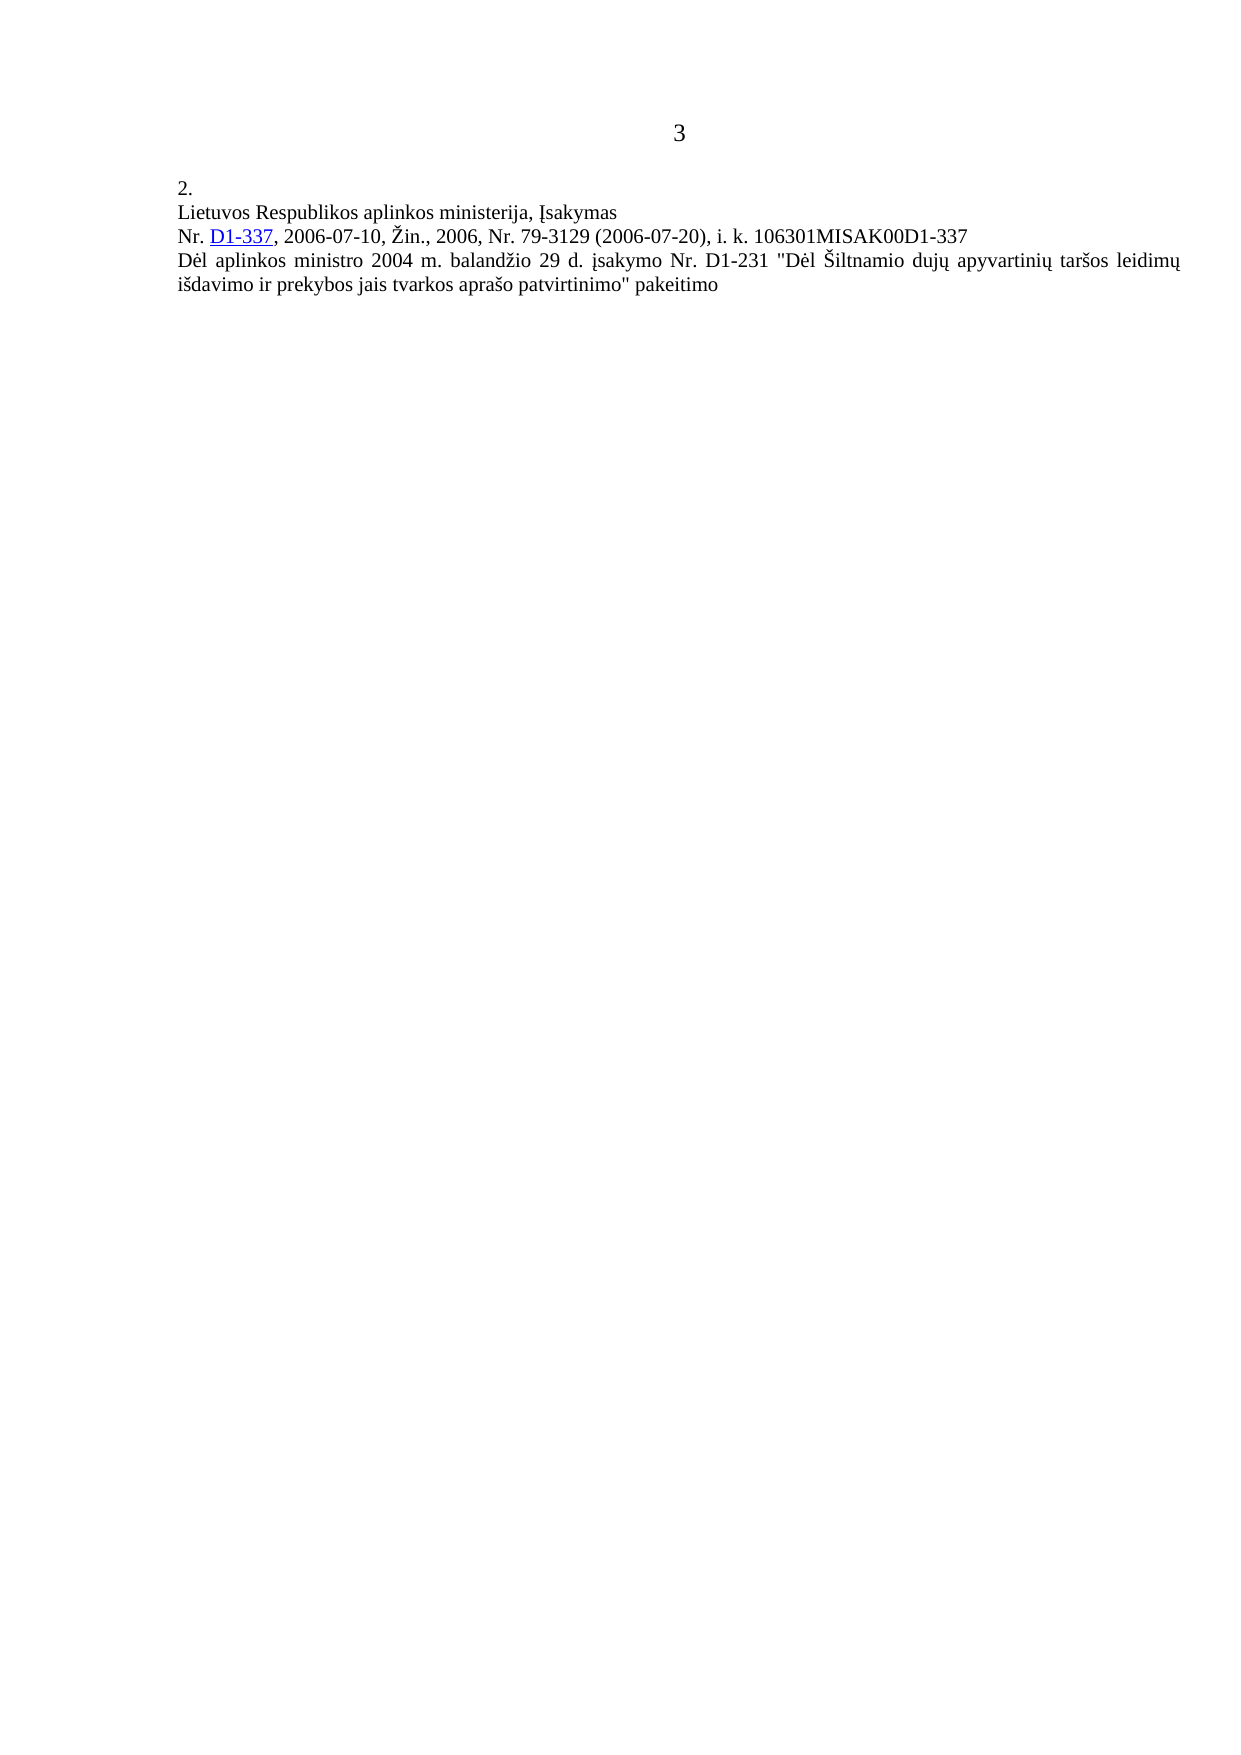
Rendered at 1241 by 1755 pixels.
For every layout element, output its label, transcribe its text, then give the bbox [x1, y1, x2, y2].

text 2. [177, 176, 1181, 200]
text Nr. D1-337, 2006-07-10, Žin., 2006, Nr. 79-3129 (2006-07-20), i. k. 106301MISAK00D1-337 [177, 224, 1181, 248]
text Dėl aplinkos ministro 2004 m. balandžio 29 d. įsakymo Nr. D1-231 "Dėl Šiltnamio dujų apyvartinių taršos leidimų išdavimo ir prekybos jais tvarkos aprašo patvirtinimo" pakeitimo [177, 248, 1181, 296]
text Lietuvos Respublikos aplinkos ministerija, Įsakymas [177, 200, 1181, 224]
